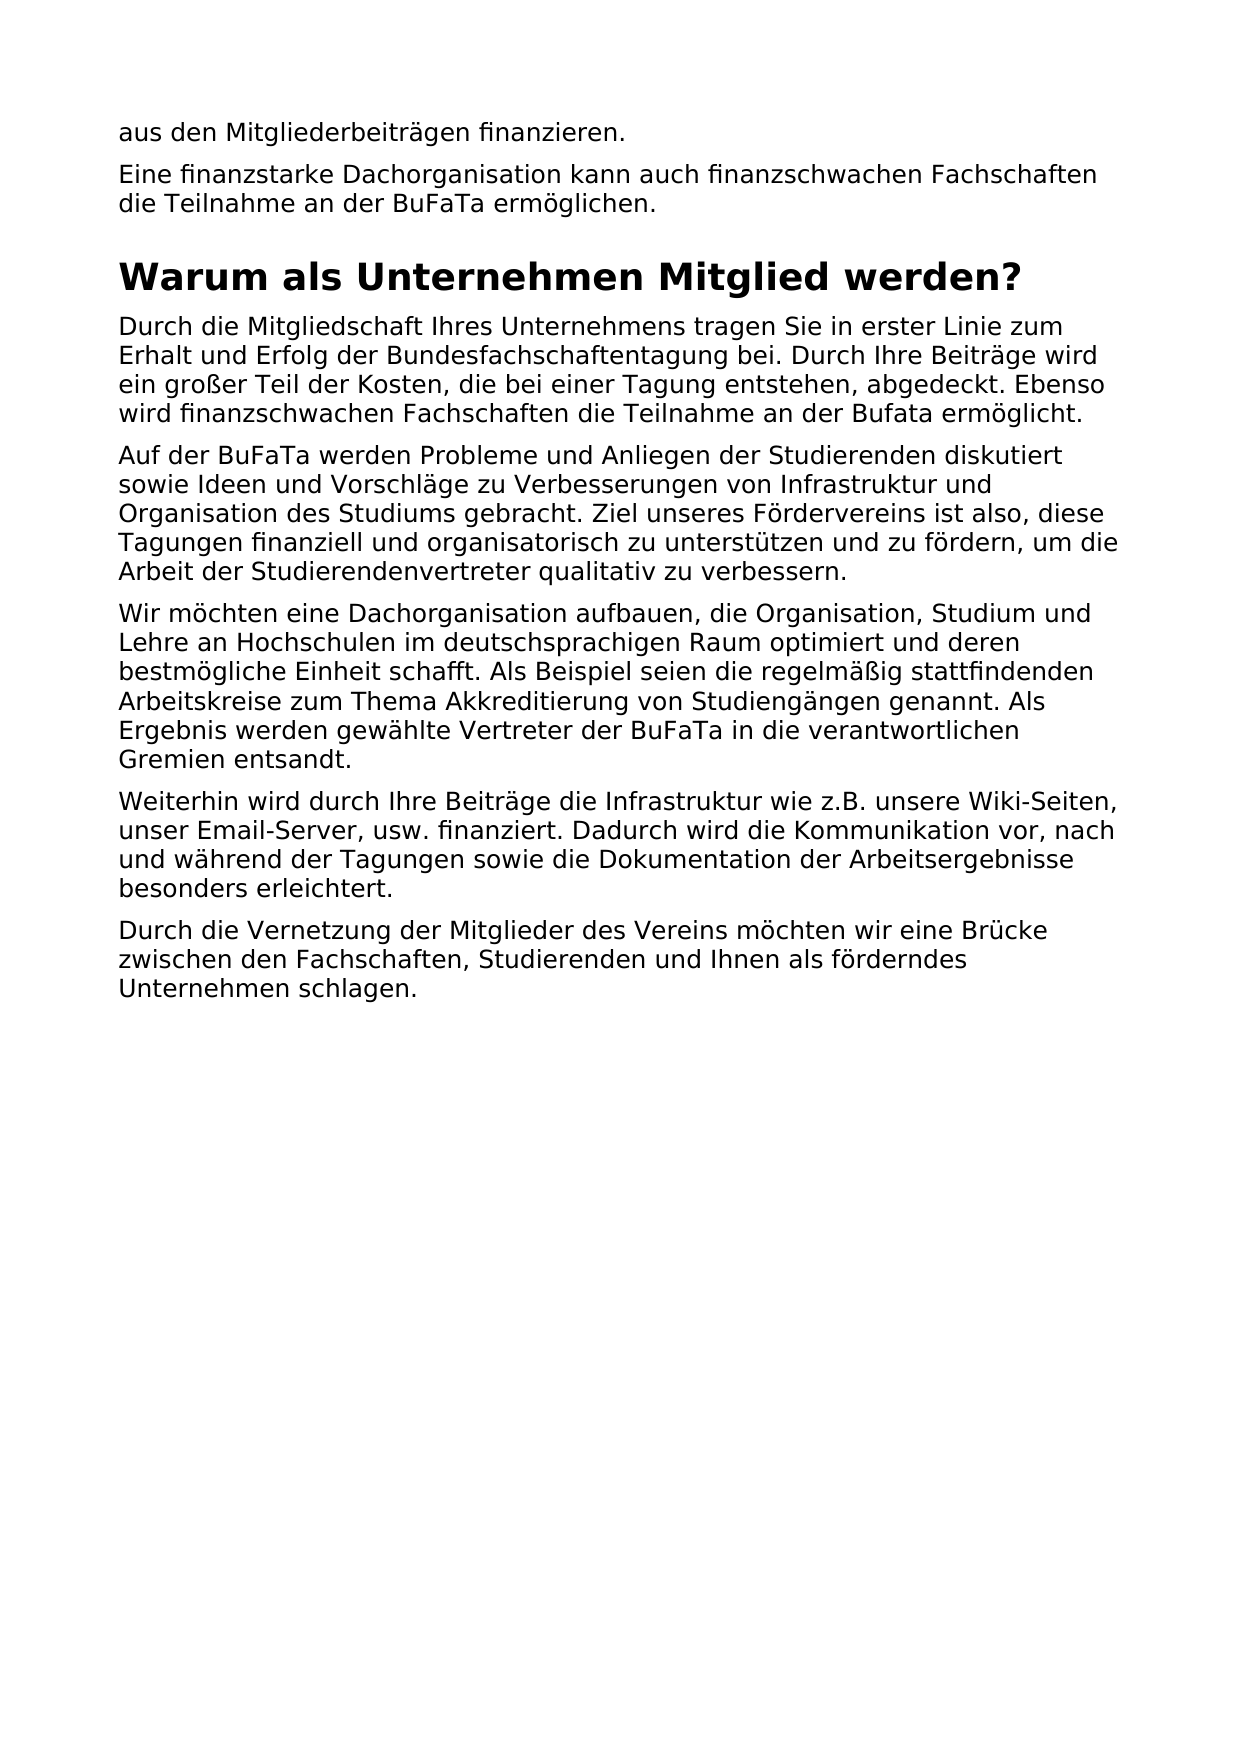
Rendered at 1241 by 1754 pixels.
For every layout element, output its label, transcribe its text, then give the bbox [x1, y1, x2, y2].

text Durch die Mitgliedschaft Ihres Unternehmens tragen Sie in erster Linie zum Erhalt und Erfolg der Bundesfachschaftentagung bei. Durch Ihre Beiträge wird ein großer Teil der Kosten, die bei einer Tagung entstehen, abgedeckt. Ebenso wird finanzschwachen Fachschaften die Teilnahme an der Bufata ermöglicht. [118, 312, 1122, 428]
text Auf der BuFaTa werden Probleme und Anliegen der Studierenden diskutiert sowie Ideen und Vorschläge zu Verbesserungen von Infrastruktur und Organisation des Studiums gebracht. Ziel unseres Fördervereins ist also, diese Tagungen finanziell und organisatorisch zu unterstützen und zu fördern, um die Arbeit der Studierendenvertreter qualitativ zu verbessern. [118, 441, 1122, 587]
text Weiterhin wird durch Ihre Beiträge die Infrastruktur wie z.B. unsere Wiki-Seiten, unser Email-Server, usw. finanziert. Dadurch wird die Kommunikation vor, nach und während der Tagungen sowie die Dokumentation der Arbeitsergebnisse besonders erleichtert. [118, 787, 1122, 903]
text Wir möchten eine Dachorganisation aufbauen, die Organisation, Studium und Lehre an Hochschulen im deutschsprachigen Raum optimiert und deren bestmögliche Einheit schafft. Als Beispiel seien die regelmäßig stattfindenden Arbeitskreise zum Thema Akkreditierung von Studiengängen genannt. Als Ergebnis werden gewählte Vertreter der BuFaTa in die verantwortlichen Gremien entsandt. [118, 599, 1122, 774]
text Eine finanzstarke Dachorganisation kann auch finanzschwachen Fachschaften die Teilnahme an der BuFaTa ermöglichen. [118, 160, 1122, 218]
text aus den Mitgliederbeiträgen finanzieren. [118, 118, 1122, 147]
text Durch die Vernetzung der Mitglieder des Vereins möchten wir eine Brücke zwischen den Fachschaften, Studierenden und Ihnen als förderndes Unternehmen schlagen. [118, 916, 1122, 1003]
subtitle Warum als Unternehmen Mitglied werden? [118, 256, 1122, 299]
